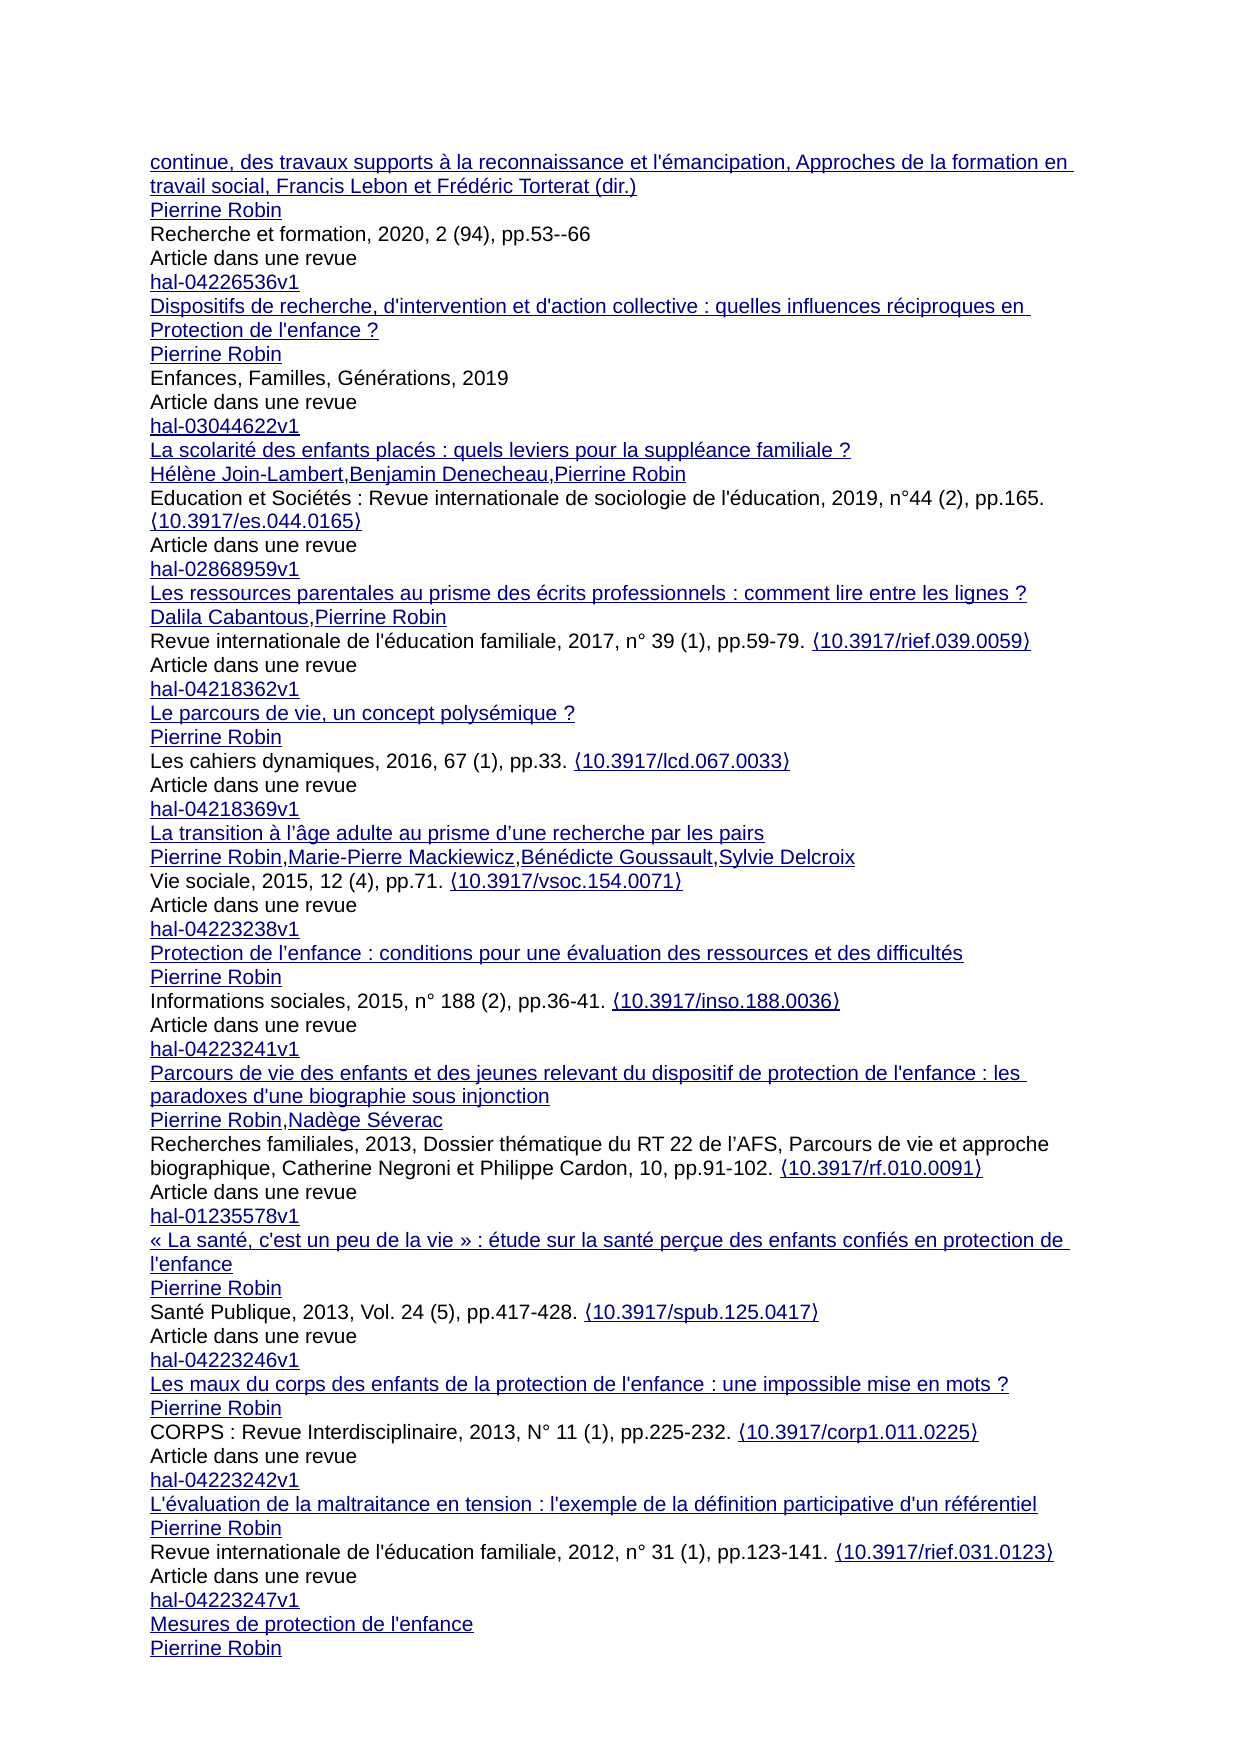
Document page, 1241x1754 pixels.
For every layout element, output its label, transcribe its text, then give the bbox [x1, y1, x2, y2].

table_cell Parcours de vie des enfants et des jeunes relevant du dispositif de protection de l'enfance : les paradoxes d'une biographie sous injonction Pierrine Robin,Nadège Séverac Recherches familiales, 2013, Dossier thématique du RT 22 de l’AFS, Parcours de vie et approche biographique, Catherine Negroni et Philippe Cardon, 10, pp.91-102. ⟨10.3917/rf.010.0091⟩ Article dans une revue hal-01235578v1 [150, 1060, 1090, 1228]
table_cell Les ressources parentales au prisme des écrits professionnels : comment lire entre les lignes ? Dalila Cabantous,Pierrine Robin Revue internationale de l'éducation familiale, 2017, n° 39 (1), pp.59-79. ⟨10.3917/rief.039.0059⟩ Article dans une revue hal-04218362v1 [150, 581, 1090, 701]
table_cell Les maux du corps des enfants de la protection de l'enfance : une impossible mise en mots ? Pierrine Robin CORPS : Revue Interdisciplinaire, 2013, N° 11 (1), pp.225-232. ⟨10.3917/corp1.011.0225⟩ Article dans une revue hal-04223242v1 [150, 1372, 1090, 1492]
table_cell L'évaluation de la maltraitance en tension : l'exemple de la définition participative d'un référentiel Pierrine Robin Revue internationale de l'éducation familiale, 2012, n° 31 (1), pp.123-141. ⟨10.3917/rief.031.0123⟩ Article dans une revue hal-04223247v1 [150, 1492, 1090, 1611]
table_cell Le parcours de vie, un concept polysémique ? Pierrine Robin Les cahiers dynamiques, 2016, 67 (1), pp.33. ⟨10.3917/lcd.067.0033⟩ Article dans une revue hal-04218369v1 [150, 701, 1090, 821]
table_cell La transition à l’âge adulte au prisme d’une recherche par les pairs Pierrine Robin,Marie-Pierre Mackiewicz,Bénédicte Goussault,Sylvie Delcroix Vie sociale, 2015, 12 (4), pp.71. ⟨10.3917/vsoc.154.0071⟩ Article dans une revue hal-04223238v1 [150, 821, 1090, 941]
table_cell continue, des travaux supports à la reconnaissance et l'émancipation, Approches de la formation en travail social, Francis Lebon et Frédéric Torterat (dir.) Pierrine Robin Recherche et formation, 2020, 2 (94), pp.53--66 Article dans une revue hal-04226536v1 [150, 150, 1090, 294]
table_cell La scolarité des enfants placés : quels leviers pour la suppléance familiale ? Hélène Join-Lambert,Benjamin Denecheau,Pierrine Robin Education et Sociétés : Revue internationale de sociologie de l'éducation, 2019, n°44 (2), pp.165. ⟨10.3917/es.044.0165⟩ Article dans une revue hal-02868959v1 [150, 438, 1090, 581]
table_cell Mesures de protection de l'enfance Pierrine Robin [150, 1611, 1090, 1659]
table_cell Dispositifs de recherche, d'intervention et d'action collective : quelles influences réciproques en Protection de l'enfance ? Pierrine Robin Enfances, Familles, Générations, 2019 Article dans une revue hal-03044622v1 [150, 294, 1090, 437]
table_cell Protection de l’enfance : conditions pour une évaluation des ressources et des difficultés Pierrine Robin Informations sociales, 2015, n° 188 (2), pp.36-41. ⟨10.3917/inso.188.0036⟩ Article dans une revue hal-04223241v1 [150, 941, 1090, 1060]
table_cell « La santé, c'est un peu de la vie » : étude sur la santé perçue des enfants confiés en protection de l'enfance Pierrine Robin Santé Publique, 2013, Vol. 24 (5), pp.417-428. ⟨10.3917/spub.125.0417⟩ Article dans une revue hal-04223246v1 [150, 1228, 1090, 1372]
